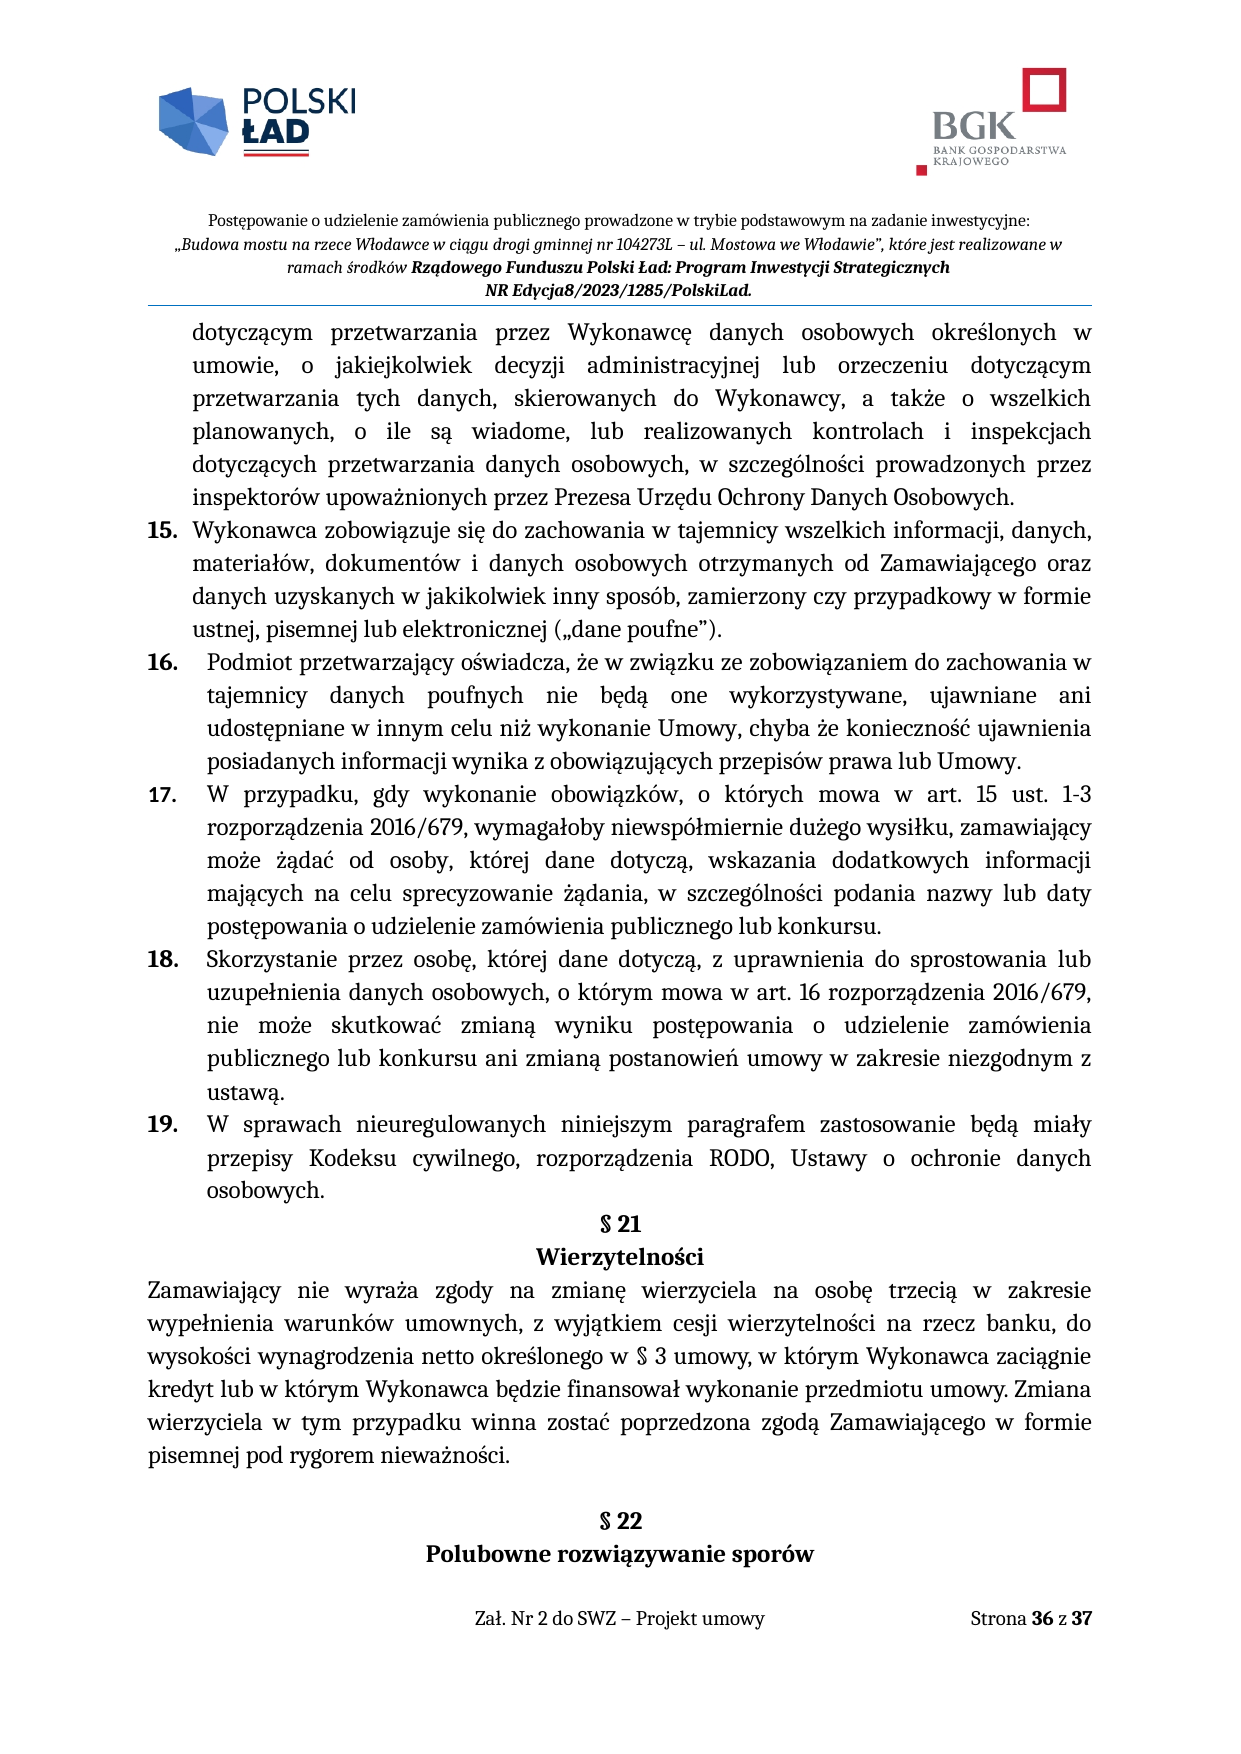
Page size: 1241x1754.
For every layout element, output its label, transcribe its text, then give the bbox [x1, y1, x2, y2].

list W przypadku, gdy wykonanie obowiązków, o których mowa w art. 15 ust. 1-3 rozporządzenia 2016/679, wymagałoby niewspółmiernie dużego wysiłku, zamawiający może żądać od osoby, której dane dotyczą, wskazania dodatkowych informacji mających na celu sprecyzowanie żądania, w szczególności podania nazwy lub daty postępowania o udzielenie zamówienia publicznego lub konkursu. [148, 780, 1093, 941]
list Wykonawca zobowiązuje się do zachowania w tajemnicy wszelkich informacji, danych, materiałów, dokumentów i danych osobowych otrzymanych od Zamawiającego oraz danych uzyskanych w jakikolwiek inny sposób, zamierzony czy przypadkowy w formie ustnej, pisemnej lub elektronicznej („dane poufne”). [148, 516, 1093, 644]
text Wierzytelności [148, 1242, 1093, 1271]
text Zamawiający nie wyraża zgody na zmianę wierzyciela na osobę trzecią w zakresie wypełnienia warunków umownych, z wyjątkiem cesji wierzytelności na rzecz banku, do wysokości wynagrodzenia netto określonego w § 3 umowy, w którym Wykonawca zaciągnie kredyt lub w którym Wykonawca będzie finansował wykonanie przedmiotu umowy. Zmiana wierzyciela w tym przypadku winna zostać poprzedzona zgodą Zamawiającego w formie pisemnej pod rygorem nieważności. [148, 1276, 1093, 1469]
list Podmiot przetwarzający oświadcza, że w związku ze zobowiązaniem do zachowania w tajemnicy danych poufnych nie będą one wykorzystywane, ujawniane ani udostępniane w innym celu niż wykonanie Umowy, chyba że konieczność ujawnienia posiadanych informacji wynika z obowiązujących przepisów prawa lub Umowy. [148, 648, 1093, 776]
text § 21 [148, 1209, 1093, 1238]
list Skorzystanie przez osobę, której dane dotyczą, z uprawnienia do sprostowania lub uzupełnienia danych osobowych, o którym mowa w art. 16 rozporządzenia 2016/679, nie może skutkować zmianą wyniku postępowania o udzielenie zamówienia publicznego lub konkursu ani zmianą postanowień umowy w zakresie niezgodnym z ustawą. [148, 945, 1093, 1106]
text Polubowne rozwiązywanie sporów [148, 1540, 1093, 1568]
text § 22 [148, 1507, 1093, 1535]
list W sprawach nieuregulowanych niniejszym paragrafem zastosowanie będą miały przepisy Kodeksu cywilnego, rozporządzenia RODO, Ustawy o ochronie danych osobowych. [148, 1110, 1093, 1205]
list dotyczącym przetwarzania przez Wykonawcę danych osobowych określonych w umowie, o jakiejkolwiek decyzji administracyjnej lub orzeczeniu dotyczącym przetwarzania tych danych, skierowanych do Wykonawcy, a także o wszelkich planowanych, o ile są wiadome, lub realizowanych kontrolach i inspekcjach dotyczących przetwarzania danych osobowych, w szczególności prowadzonych przez inspektorów upoważnionych przez Prezesa Urzędu Ochrony Danych Osobowych. [148, 318, 1093, 512]
